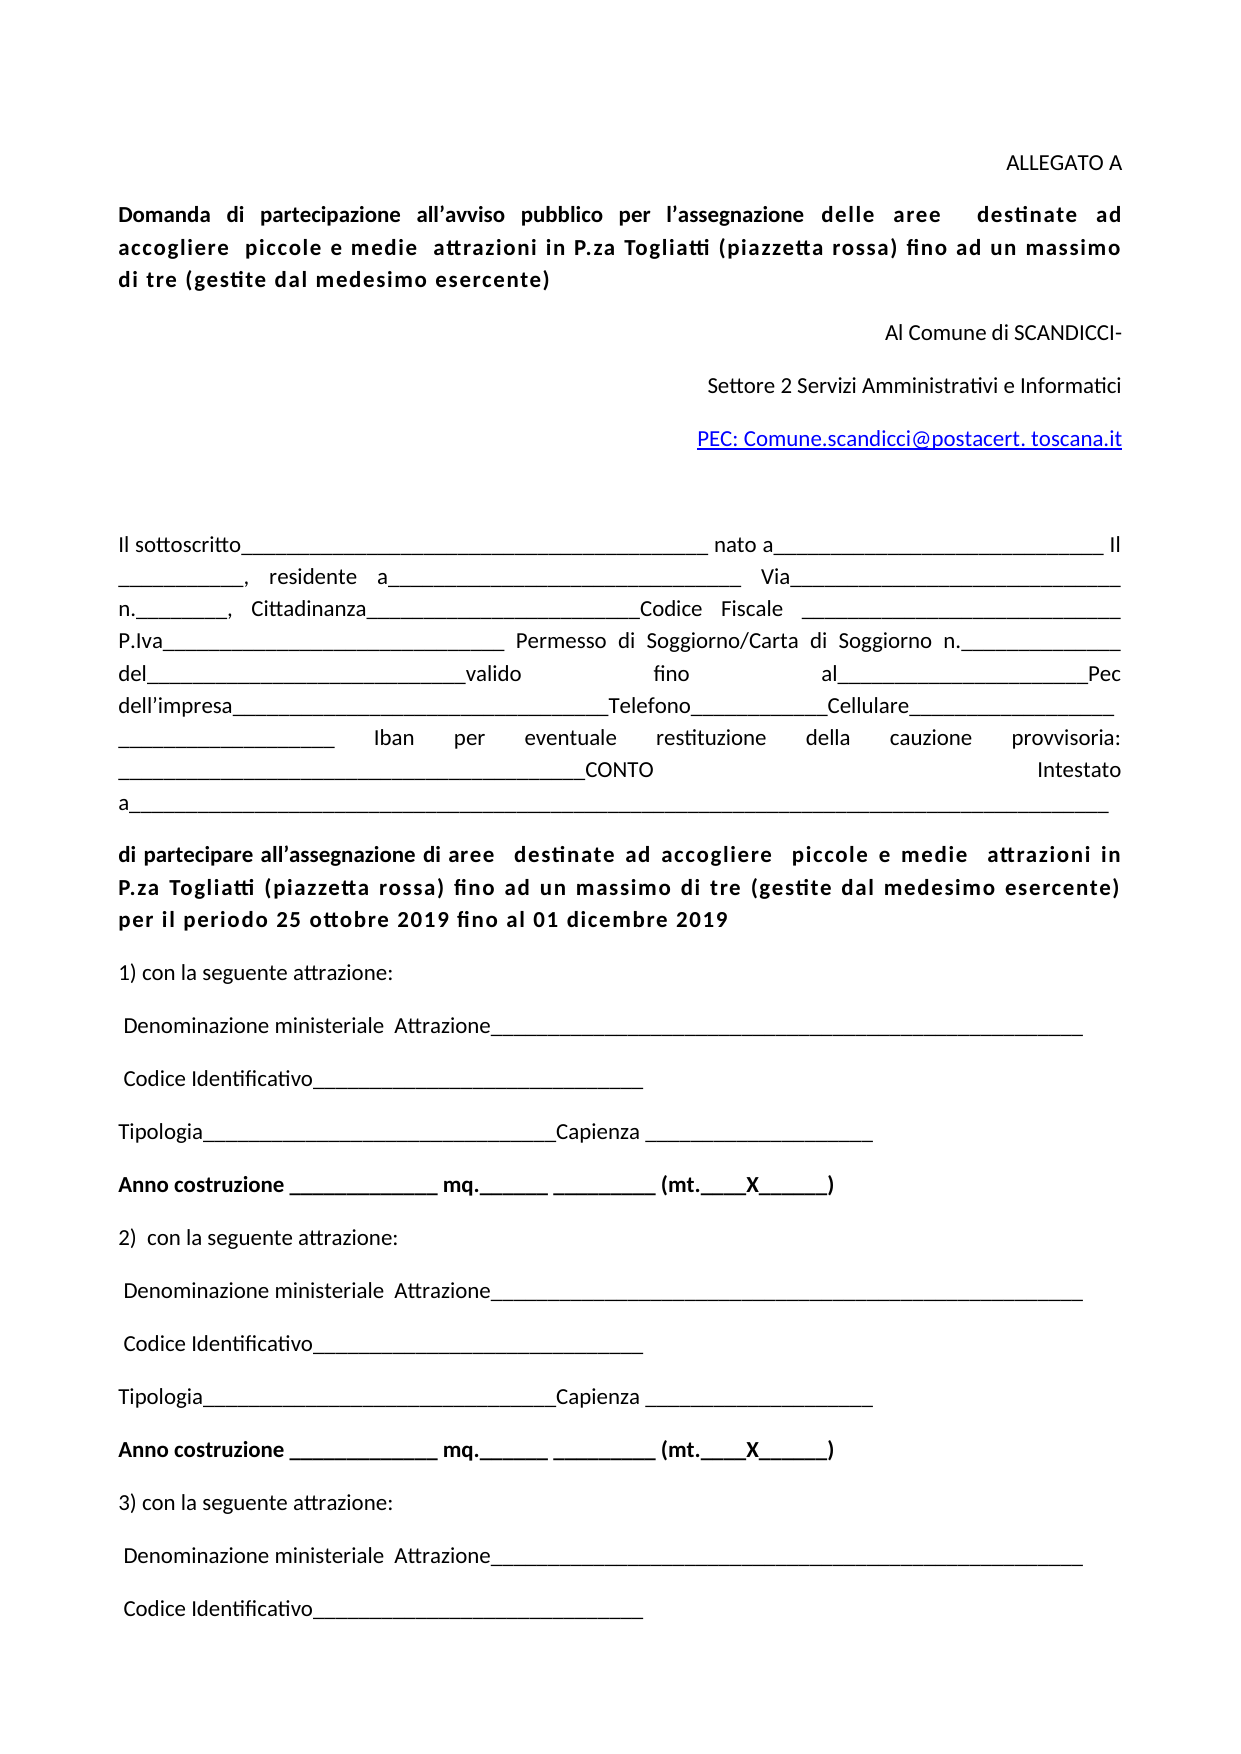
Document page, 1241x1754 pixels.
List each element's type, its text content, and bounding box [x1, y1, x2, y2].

text Settore 2 Servizi Amministrativi e Informatici [118, 371, 1122, 399]
text Domanda di partecipazione all’avviso pubblico per l’assegnazione delle aree destinate ad accogliere piccole e medie attrazioni in P.za Togliatti (piazzetta rossa) fino ad un massimo di tre (gestite dal medesimo esercente) [118, 201, 1122, 293]
text 3) con la seguente attrazione: [118, 1488, 1122, 1516]
text Codice Identificativo_____________________________ [118, 1064, 1122, 1092]
text 1) con la seguente attrazione: [118, 958, 1122, 986]
text Tipologia_______________________________Capienza ____________________ [118, 1117, 1122, 1145]
text Denominazione ministeriale Attrazione____________________________________________________ [118, 1541, 1122, 1569]
text Al Comune di SCANDICCI- [118, 318, 1122, 346]
text PEC: Comune.scandicci@postacert. toscana.it [118, 424, 1122, 452]
text Codice Identificativo_____________________________ [118, 1329, 1122, 1357]
text di partecipare all’assegnazione di aree destinate ad accogliere piccole e medie attrazioni in P.za Togliatti (piazzetta rossa) fino ad un massimo di tre (gestite dal medesimo esercente) per il periodo 25 ottobre 2019 fino al 01 dicembre 2019 [118, 841, 1122, 933]
text 2) con la seguente attrazione: [118, 1223, 1122, 1251]
text ALLEGATO A [118, 148, 1122, 176]
text Codice Identificativo_____________________________ [118, 1594, 1122, 1622]
text Il sottoscritto_________________________________________ nato a_____________________________ Il ___________, residente a_______________________________ Via_____________________________ n.________, Cittadinanza________________________Codice Fiscale ____________________________ P.Iva______________________________ Permesso di Soggiorno/Carta di Soggiorno n.______________ del____________________________valido fino al______________________Pec dell’impresa_________________________________Telefono____________Cellulare_____________________________________ Iban per eventuale restituzione della cauzione provvisoria: _________________________________________CONTO Intestato a______________________________________________________________________________________ [118, 530, 1122, 816]
text Denominazione ministeriale Attrazione____________________________________________________ [118, 1011, 1122, 1039]
text Tipologia_______________________________Capienza ____________________ [118, 1382, 1122, 1410]
text Anno costruzione _____________ mq.______ _________ (mt.____X______) [118, 1170, 1122, 1198]
text Denominazione ministeriale Attrazione____________________________________________________ [118, 1276, 1122, 1304]
text Anno costruzione _____________ mq.______ _________ (mt.____X______) [118, 1435, 1122, 1463]
